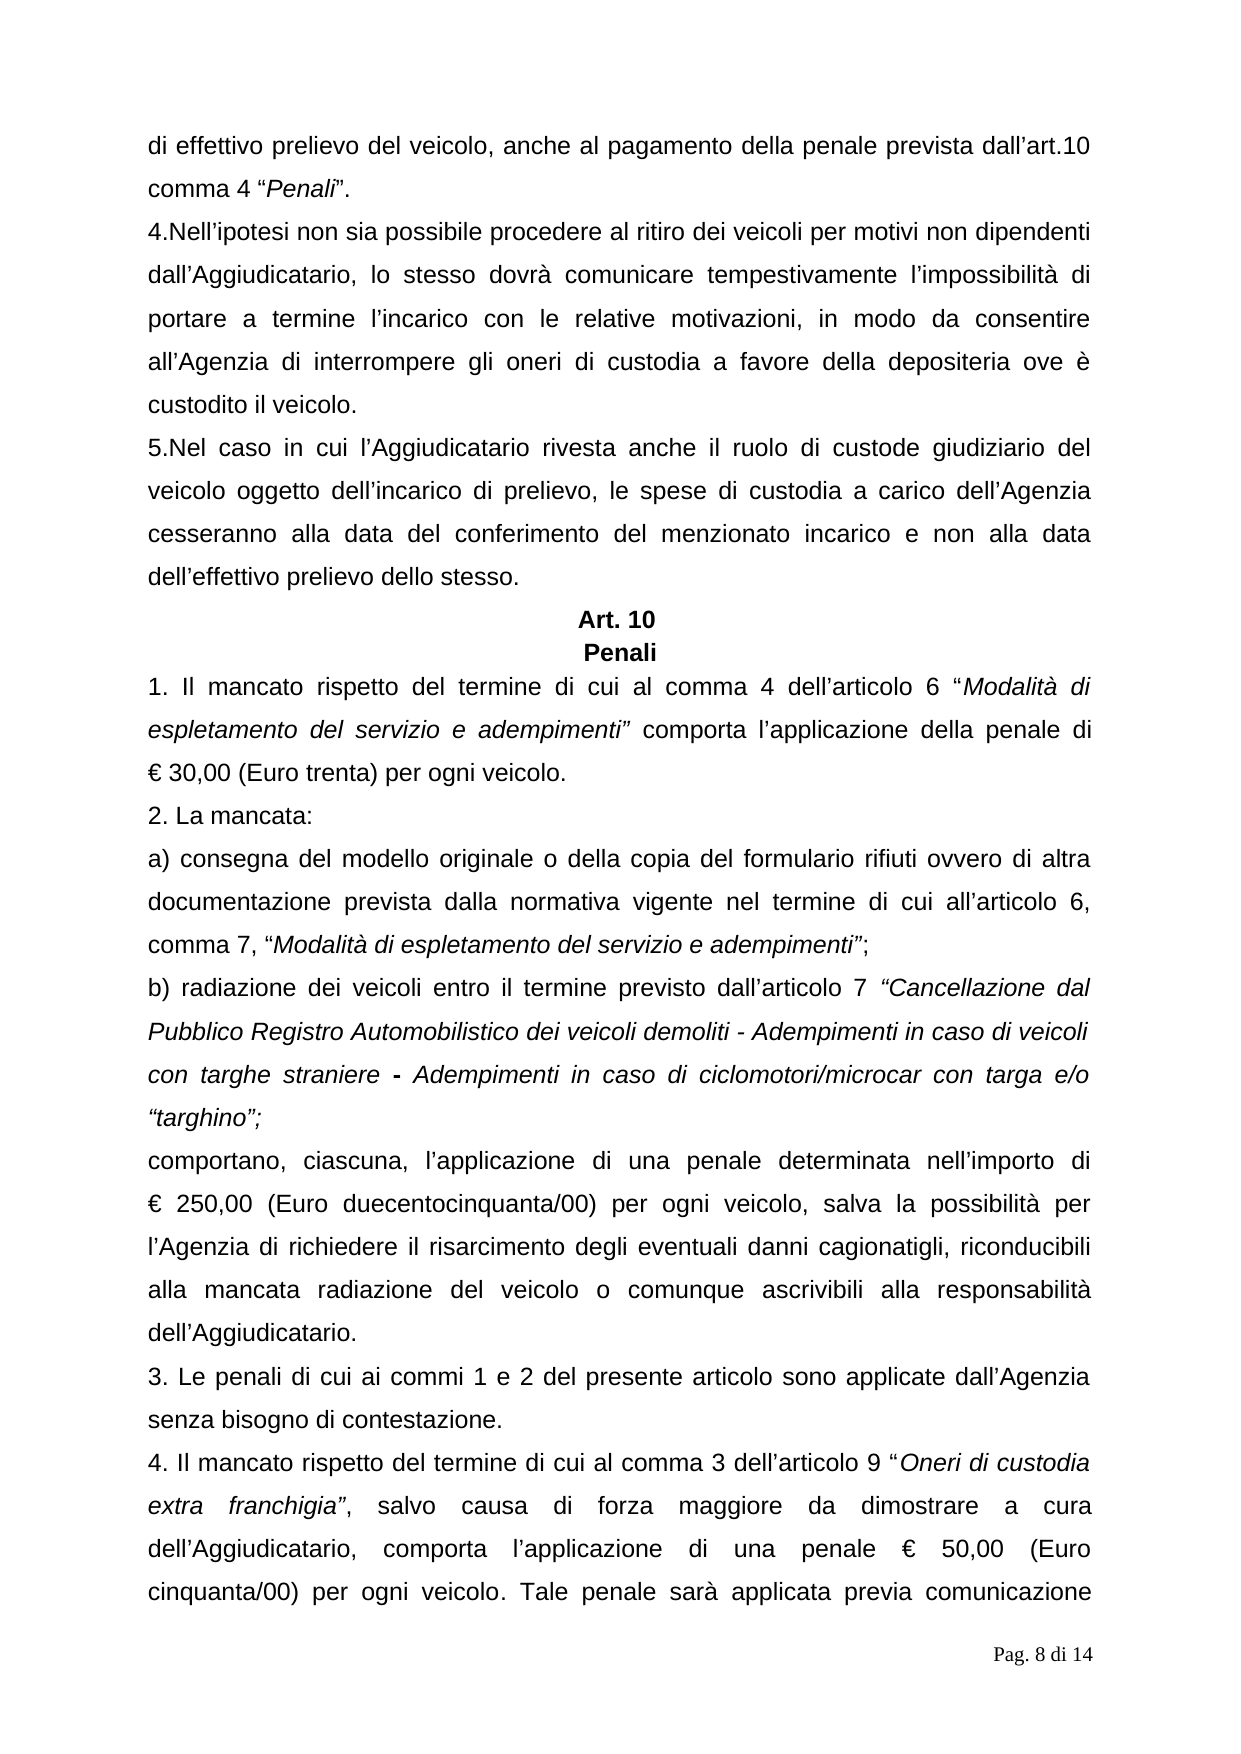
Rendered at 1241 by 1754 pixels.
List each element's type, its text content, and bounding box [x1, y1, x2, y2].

text a) consegna del modello originale o della copia del formulario rifiuti ovvero di altra documentazione prevista dalla normativa vigente nel termine di cui all’articolo 6, comma 7, “Modalità di espletamento del servizio e adempimenti”; [148, 844, 1092, 959]
text 4.Nell’ipotesi non sia possibile procedere al ritiro dei veicoli per motivi non dipendenti dall’Aggiudicatario, lo stesso dovrà comunicare tempestivamente l’impossibilità di portare a termine l’incarico con le relative motivazioni, in modo da consentire all’Agenzia di interrompere gli oneri di custodia a favore della depositeria ove è custodito il veicolo. [148, 217, 1092, 418]
text di effettivo prelievo del veicolo, anche al pagamento della penale prevista dall’art.10 comma 4 “Penali”. [148, 131, 1092, 203]
text 2. La mancata: [148, 801, 1092, 829]
text b) radiazione dei veicoli entro il termine previsto dall’articolo 7 “Cancellazione dal Pubblico Registro Automobilistico dei veicoli demoliti - Adempimenti in caso di veicoli con targhe straniere - Adempimenti in caso di ciclomotori/microcar con targa e/o “targhino”; [148, 973, 1092, 1131]
text Penali [148, 638, 1092, 667]
text 1. Il mancato rispetto del termine di cui al comma 4 dell’articolo 6 “Modalità di espletamento del servizio e adempimenti” comporta l’applicazione della penale di € 30,00 (Euro trenta) per ogni veicolo. [148, 671, 1092, 786]
text 5.Nel caso in cui l’Aggiudicatario rivesta anche il ruolo di custode giudiziario del veicolo oggetto dell’incarico di prelievo, le spese di custodia a carico dell’Agenzia cesseranno alla data del conferimento del menzionato incarico e non alla data dell’effettivo prelievo dello stesso. [148, 433, 1092, 591]
text 4. Il mancato rispetto del termine di cui al comma 3 dell’articolo 9 “Oneri di custodia extra franchigia”, salvo causa di forza maggiore da dimostrare a cura dell’Aggiudicatario, comporta l’applicazione di una penale € 50,00 (Euro cinquanta/00) per ogni veicolo. Tale penale sarà applicata previa comunicazione [148, 1448, 1092, 1606]
text 3. Le penali di cui ai commi 1 e 2 del presente articolo sono applicate dall’Agenzia senza bisogno di contestazione. [148, 1361, 1092, 1433]
text Art. 10 [148, 605, 1092, 634]
text comportano, ciascuna, l’applicazione di una penale determinata nell’importo di € 250,00 (Euro duecentocinquanta/00) per ogni veicolo, salva la possibilità per l’Agenzia di richiedere il risarcimento degli eventuali danni cagionatigli, riconducibili alla mancata radiazione del veicolo o comunque ascrivibili alla responsabilità dell’Aggiudicatario. [148, 1146, 1092, 1347]
